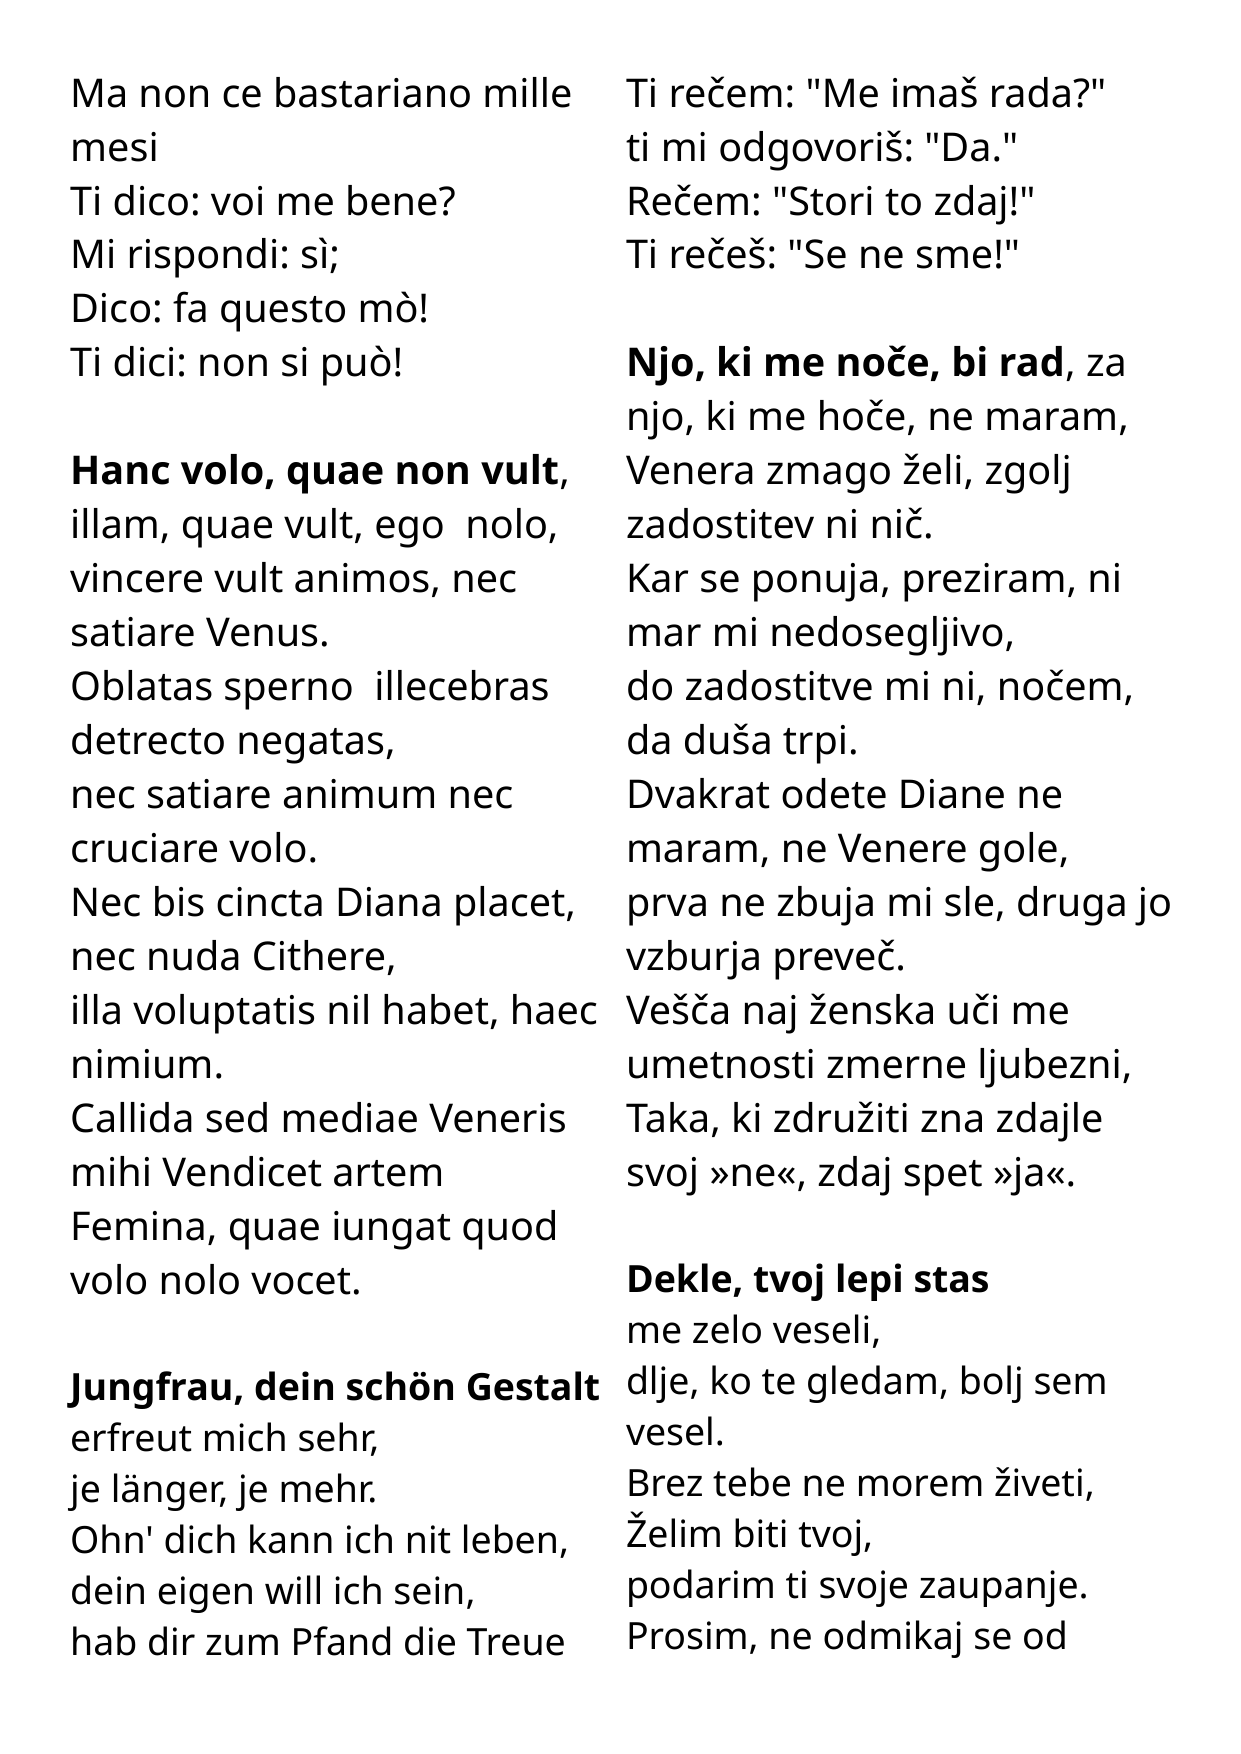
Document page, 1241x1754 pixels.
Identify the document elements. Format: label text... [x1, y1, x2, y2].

table_header Ti rečem: "Me imaš rada?" ti mi odgovoriš: "Da." Rečem: "Stori to zdaj!" Ti rečeš: "Se ne sme!" Njo, ki me noče, bi rad, za njo, ki me hoče, ne maram, Venera zmago želi, zgolj zadostitev ni nič. Kar se ponuja, preziram, ni mar mi nedosegljivo, do zadostitve mi ni, nočem, da duša trpi. Dvakrat odete Diane ne maram, ne Venere gole, prva ne zbuja mi sle, druga jo vzburja preveč. Vešča naj ženska uči me umetnosti zmerne ljubezni, Taka, ki združiti zna zdajle svoj »ne«, zdaj spet »ja«. Dekle, tvoj lepi stas me zelo veseli, dlje, ko te gledam, bolj sem vesel. Brez tebe ne morem živeti, Želim biti tvoj, podarim ti svoje zaupanje. Prosim, ne odmikaj se od [620, 59, 1181, 1672]
table_header Ma non ce bastariano mille mesi Ti dico: voi me bene? Mi rispondi: sì; Dico: fa questo mò! Ti dici: non si può! Hanc volo, quae non vult, illam, quae vult, ego nolo, vincere vult animos, nec satiare Venus. Oblatas sperno illecebras detrecto negatas, nec satiare animum nec cruciare volo. Nec bis cincta Diana placet, nec nuda Cithere, illa voluptatis nil habet, haec nimium. Callida sed mediae Veneris mihi Vendicet artem Femina, quae iungat quod volo nolo vocet. Jungfrau, dein schön Gestalt erfreut mich sehr, je länger, je mehr. Ohn' dich kann ich nit leben, dein eigen will ich sein, hab dir zum Pfand die Treue [64, 59, 620, 1672]
